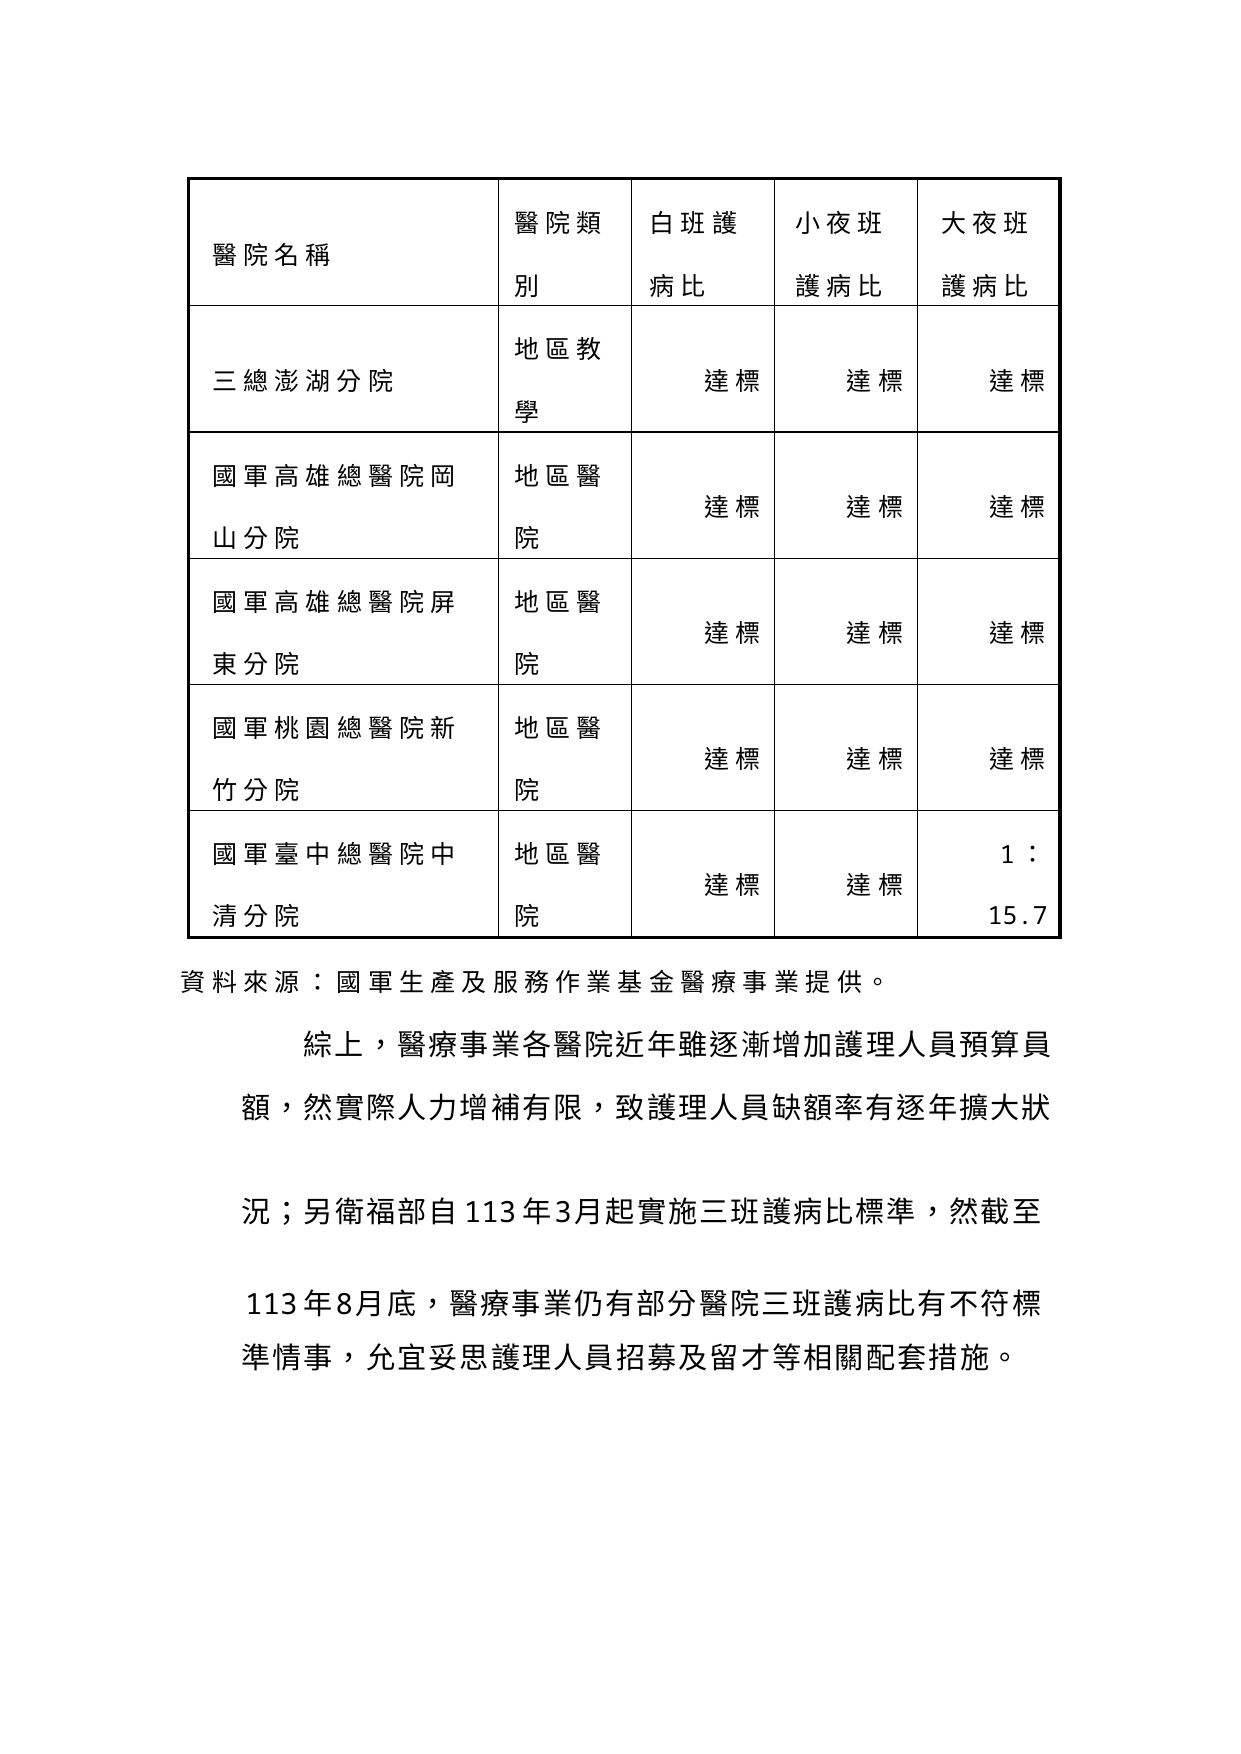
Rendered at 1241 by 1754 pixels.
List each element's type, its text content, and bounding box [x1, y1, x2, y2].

text 綜上，醫療事業各醫院近年雖逐漸增加護理人員預算員額，然實際人力增補有限，致護理人員缺額率有逐年擴大狀況；另衛福部自113年3月起實施三班護病比標準，然截至113年8月底，醫療事業仍有部分醫院三班護病比有不符標準情事，允宜妥思護理人員招募及留才等相關配套措施。 [236, 1001, 1063, 1376]
text 資料來源：國軍生產及服務作業基金醫療事業提供。 [177, 939, 1063, 1001]
table_cell 達標 [775, 433, 917, 557]
table_cell 達標 [918, 433, 1058, 557]
table_cell 國軍臺中總醫院中清分院 [190, 811, 498, 936]
table_header 醫院類別 [499, 180, 631, 305]
table_cell 達標 [632, 811, 774, 936]
table_cell 達標 [632, 559, 774, 683]
table_cell 達標 [918, 306, 1058, 431]
table_cell 地區醫院 [499, 811, 631, 936]
table_cell 達標 [632, 433, 774, 557]
table_cell 地區教學 [499, 306, 631, 431]
table_cell 國軍高雄總醫院岡山分院 [190, 433, 498, 557]
table_cell 地區醫院 [499, 433, 631, 557]
table_cell 達標 [775, 559, 917, 683]
table_cell 達標 [918, 559, 1058, 683]
table_header 白班護病比 [632, 180, 774, 305]
table_cell 地區醫院 [499, 559, 631, 683]
table_cell 三總澎湖分院 [190, 306, 498, 431]
table_cell 地區醫院 [499, 685, 631, 809]
table_cell 達標 [775, 685, 917, 809]
table_header 大夜班護病比 [918, 180, 1058, 305]
table_cell 達標 [632, 306, 774, 431]
table_header 醫院名稱 [190, 180, 498, 305]
table_cell 國軍高雄總醫院屏東分院 [190, 559, 498, 683]
table_cell 達標 [775, 306, 917, 431]
table_cell 達標 [632, 685, 774, 809]
table_cell 1：15.7 [918, 811, 1058, 936]
table_cell 國軍桃園總醫院新竹分院 [190, 685, 498, 809]
table_cell 達標 [918, 685, 1058, 809]
table_cell 達標 [775, 811, 917, 936]
table_header 小夜班護病比 [775, 180, 917, 305]
